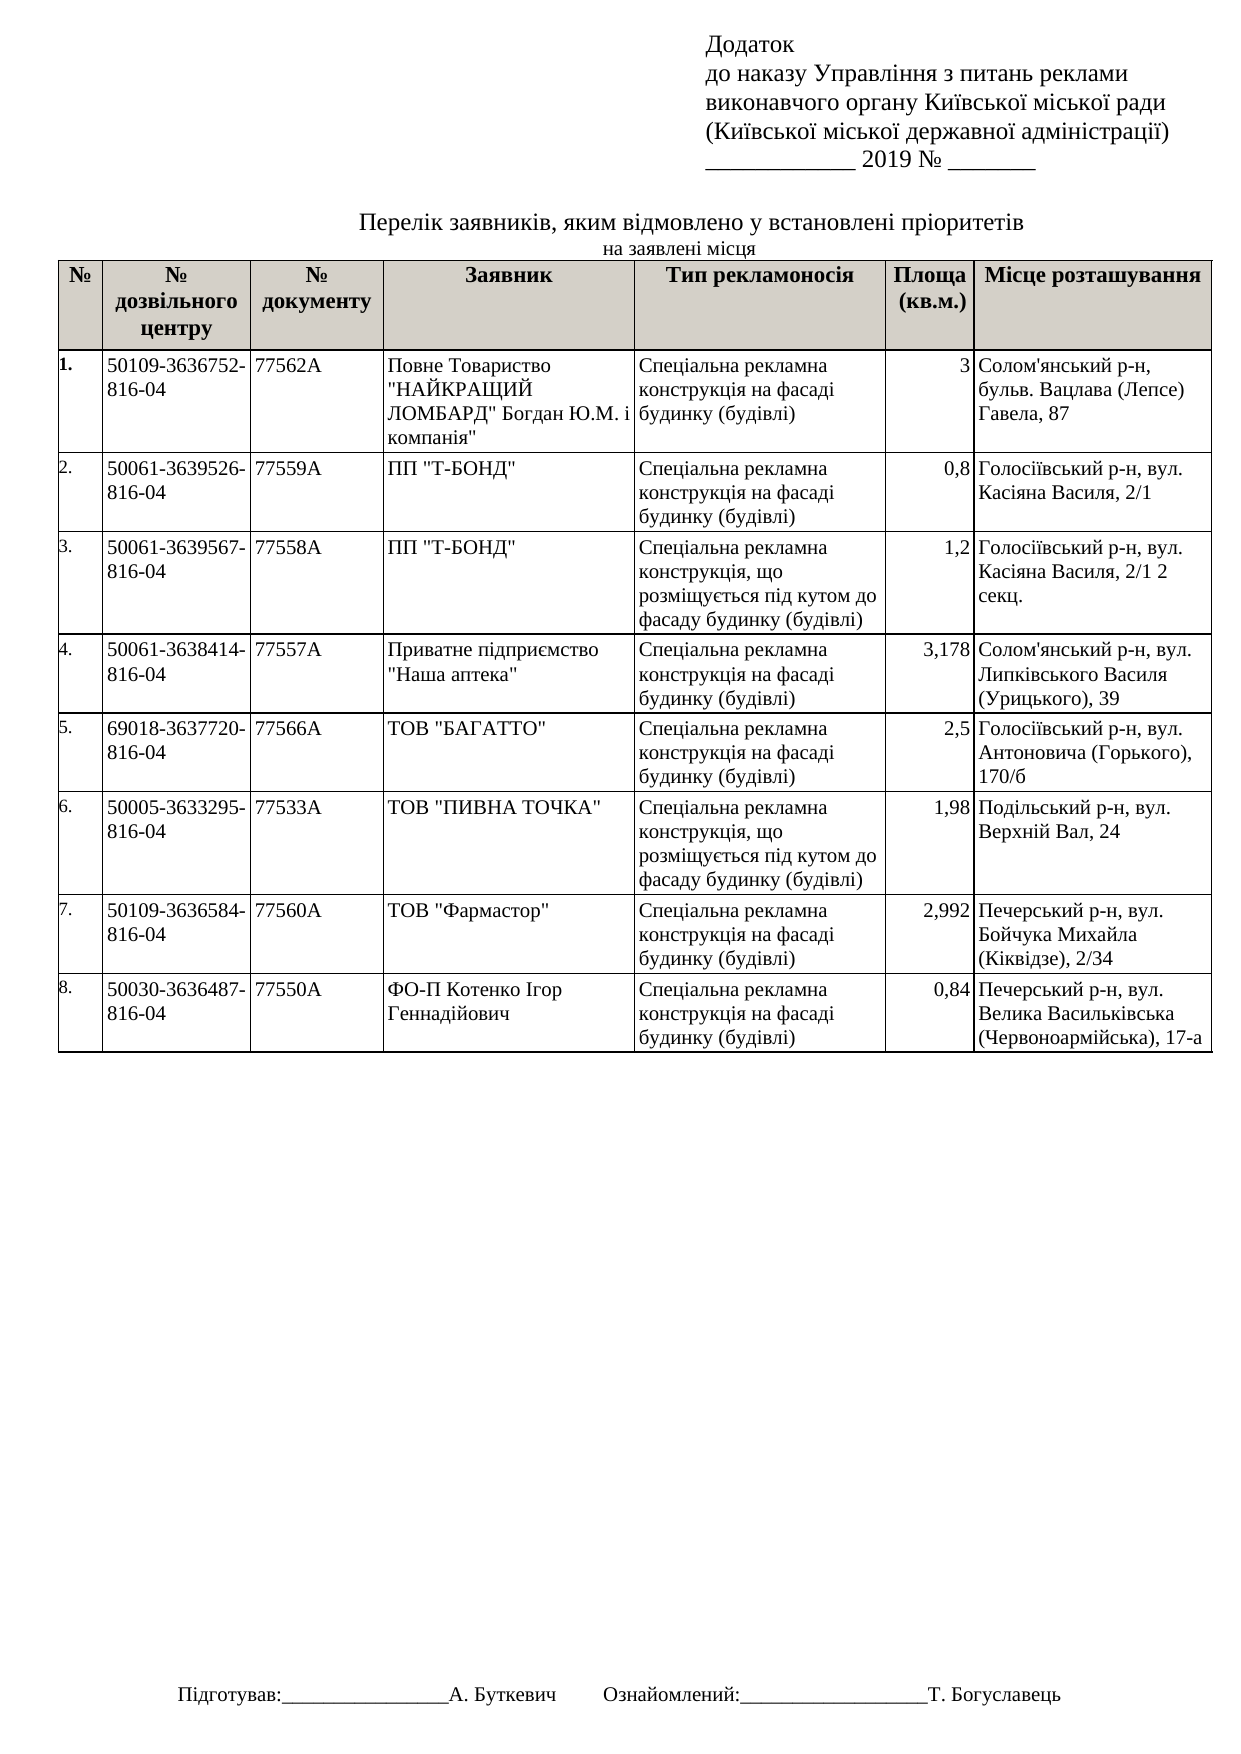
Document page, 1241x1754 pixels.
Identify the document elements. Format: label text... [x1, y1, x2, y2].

table_cell Печерський р-н, вул. Бойчука Михайла (Кіквідзе), 2/34 [975, 895, 1211, 972]
table_cell ТОВ "БАГАТТО" [384, 714, 634, 791]
table_cell ТОВ "ПИВНА ТОЧКА" [384, 792, 634, 894]
table_cell Спеціальна рекламна конструкція на фасаді будинку (будівлі) [635, 895, 885, 972]
table_cell 3 [886, 351, 973, 452]
table_cell Повне Товариство "НАЙКРАЩИЙ ЛОМБАРД" Богдан Ю.М. і компанія" [384, 351, 634, 452]
table_cell ПП "Т-БОНД" [384, 532, 634, 633]
table_cell Солом'янський р-н, вул. Липківського Василя (Урицького), 39 [975, 635, 1211, 712]
table_cell [59, 974, 102, 1051]
table_cell ТОВ "Фармастор" [384, 895, 634, 972]
table_cell 50061-3638414-816-04 [103, 635, 250, 712]
table_cell Подільський р-н, вул. Верхній Вал, 24 [975, 792, 1211, 894]
table_cell Печерський р-н, вул. Велика Васильківська (Червоноармійська), 17-а [975, 974, 1211, 1051]
table_cell 69018-3637720-816-04 [103, 714, 250, 791]
table_cell 77562А [251, 351, 383, 452]
table_cell 2,992 [886, 895, 973, 972]
table_header Заявник [384, 261, 634, 349]
text Перелік заявників, яким відмовлено у встановлені пріоритетів [177, 207, 1181, 236]
table_cell 77550А [251, 974, 383, 1051]
table_cell ФО-П Котенко Ігор Геннадійович [384, 974, 634, 1051]
table_header № дозвільного центру [103, 261, 250, 349]
table_cell Голосіївський р-н, вул. Антоновича (Горького), 170/б [975, 714, 1211, 791]
table_cell 50005-3633295-816-04 [103, 792, 250, 894]
table_cell Спеціальна рекламна конструкція на фасаді будинку (будівлі) [635, 974, 885, 1051]
table_cell Голосіївський р-н, вул. Касіяна Василя, 2/1 [975, 453, 1211, 531]
table_cell 50109-3636752-816-04 [103, 351, 250, 452]
table_cell 77533А [251, 792, 383, 894]
table_cell Спеціальна рекламна конструкція на фасаді будинку (будівлі) [635, 351, 885, 452]
table_cell 1,2 [886, 532, 973, 633]
table_cell 0,84 [886, 974, 973, 1051]
table_cell Спеціальна рекламна конструкція на фасаді будинку (будівлі) [635, 714, 885, 791]
table_cell [59, 792, 102, 894]
table_cell 77559А [251, 453, 383, 531]
table_header № [59, 261, 102, 349]
table_cell 50109-3636584-816-04 [103, 895, 250, 972]
table_cell Спеціальна рекламна конструкція на фасаді будинку (будівлі) [635, 635, 885, 712]
table_cell Приватне підприємство "Наша аптека" [384, 635, 634, 712]
table_cell Спеціальна рекламна конструкція, що розміщується під кутом до фасаду будинку (будівлі) [635, 792, 885, 894]
table_header Площа (кв.м.) [886, 261, 973, 349]
text на заявлені місця [177, 236, 1181, 260]
table_header Тип рекламоносія [635, 261, 885, 349]
table_header Місце розташування [975, 261, 1211, 349]
table_cell 77558А [251, 532, 383, 633]
table_header [166, 30, 694, 207]
table_header № документу [251, 261, 383, 349]
table_cell 77557А [251, 635, 383, 712]
table_cell 1,98 [886, 792, 973, 894]
table_cell 50030-3636487-816-04 [103, 974, 250, 1051]
table_cell 3,178 [886, 635, 973, 712]
table_cell ПП "Т-БОНД" [384, 453, 634, 531]
table_cell [59, 351, 102, 452]
table_cell Голосіївський р-н, вул. Касіяна Василя, 2/1 2 секц. [975, 532, 1211, 633]
table_cell Спеціальна рекламна конструкція на фасаді будинку (будівлі) [635, 453, 885, 531]
table_cell 50061-3639526-816-04 [103, 453, 250, 531]
table_cell [59, 714, 102, 791]
table_cell 77566А [251, 714, 383, 791]
table_cell Спеціальна рекламна конструкція, що розміщується під кутом до фасаду будинку (будівлі) [635, 532, 885, 633]
table_cell 0,8 [886, 453, 973, 531]
table_cell [59, 532, 102, 633]
table_cell 50061-3639567-816-04 [103, 532, 250, 633]
table_cell Солом'янський р-н, бульв. Вацлава (Лепсе) Гавела, 87 [975, 351, 1211, 452]
table_cell [59, 635, 102, 712]
table_cell [59, 453, 102, 531]
table_cell [59, 895, 102, 972]
table_cell 77560А [251, 895, 383, 972]
table_cell 2,5 [886, 714, 973, 791]
table_header Додаток до наказу Управління з питань реклами виконавчого органу Київської міської ради (Київської міської державної адміністрації) ____________ 2019 № _______ [694, 30, 1192, 207]
